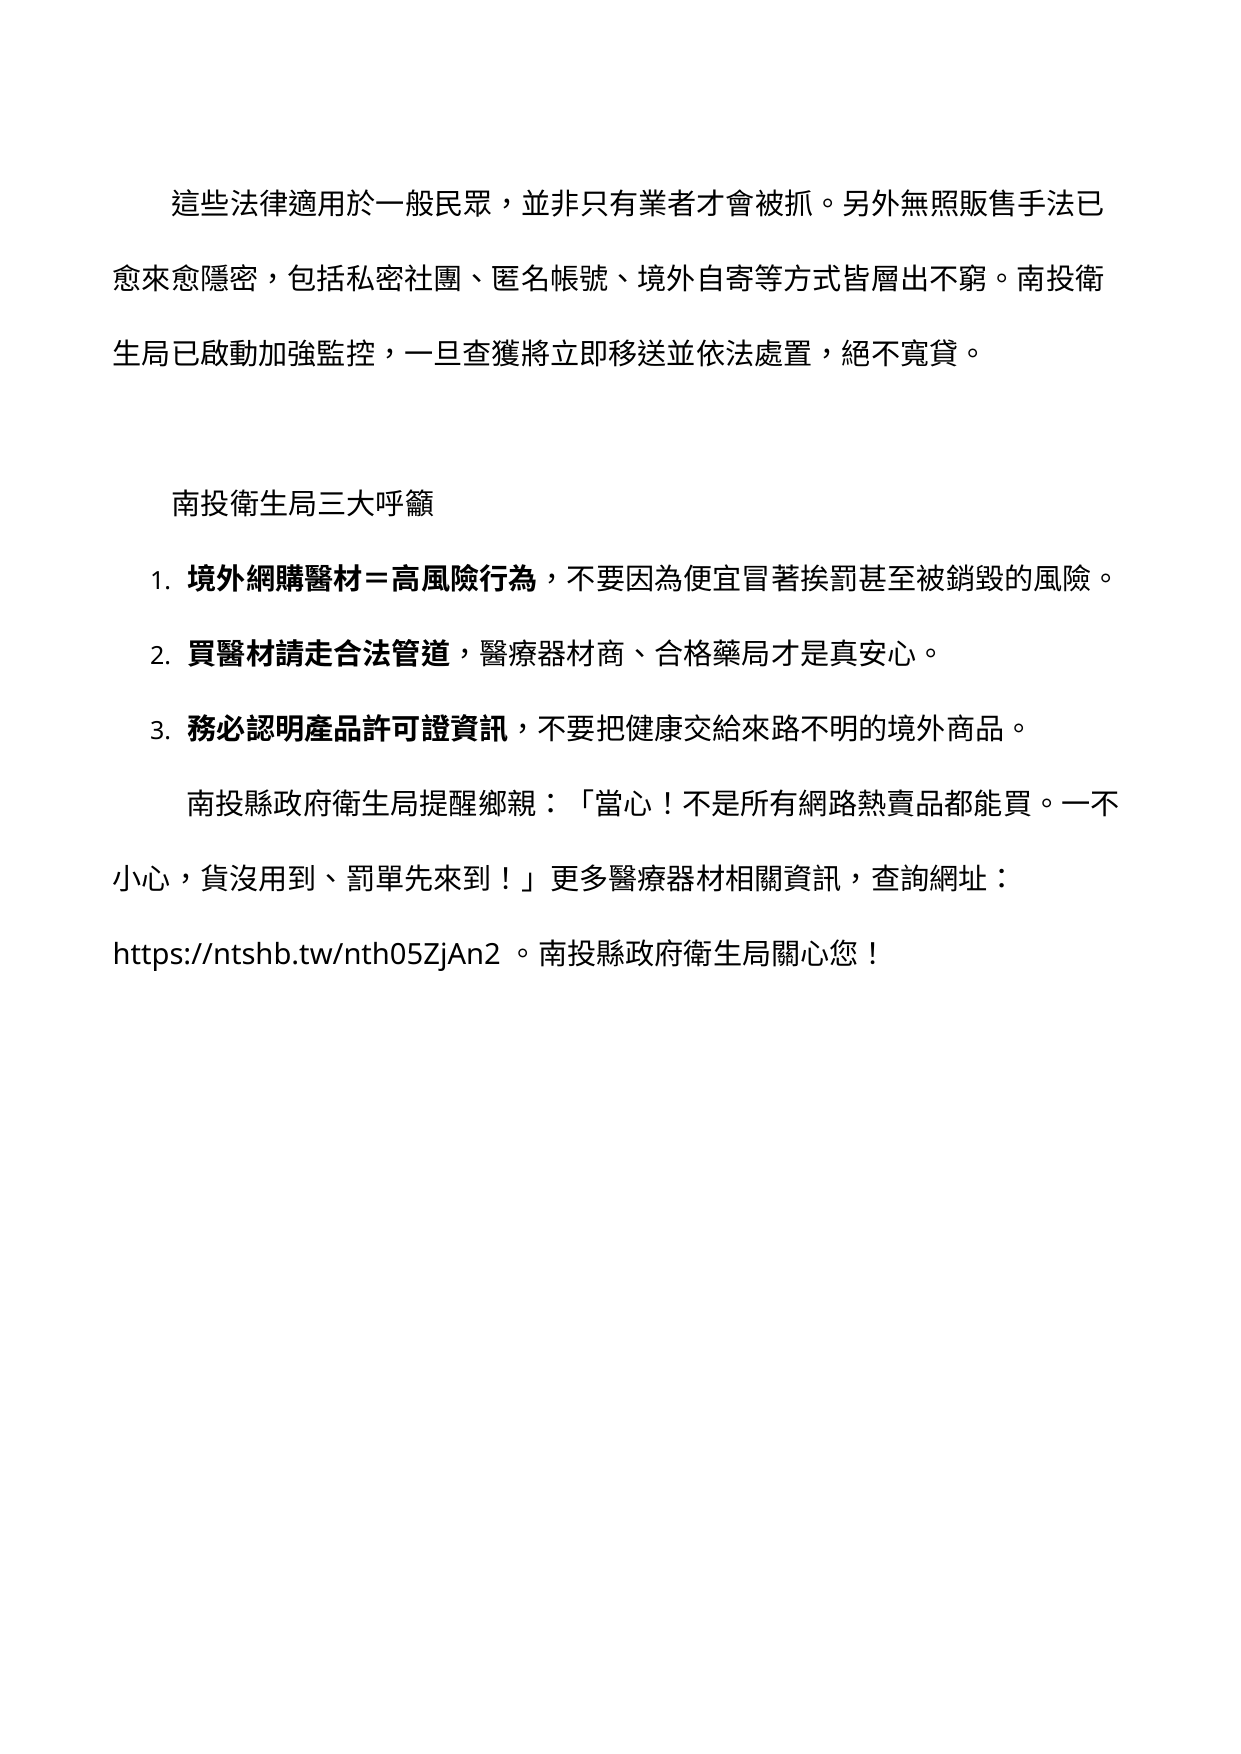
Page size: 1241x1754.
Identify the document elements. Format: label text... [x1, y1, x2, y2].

text 這些法律適用於一般民眾，並非只有業者才會被抓。另外無照販售手法已愈來愈隱密，包括私密社團、匿名帳號、境外自寄等方式皆層出不窮。南投衛生局已啟動加強監控，一旦查獲將立即移送並依法處置，絕不寬貸。 [112, 164, 1128, 389]
list 買醫材請走合法管道，醫療器材商、合格藥局才是真安心。 [150, 614, 1128, 689]
text 南投衛生局三大呼籲 [112, 464, 1128, 539]
text 南投縣政府衛生局提醒鄉親：「當心！不是所有網路熱賣品都能買。一不小心，貨沒用到、罰單先來到！」更多醫療器材相關資訊，查詢網址： https://ntshb.tw/nth05ZjAn2 。南投縣政府衛生局關心您！ [112, 764, 1128, 989]
list 境外網購醫材＝高風險行為，不要因為便宜冒著挨罰甚至被銷毀的風險。 [150, 539, 1128, 614]
list 務必認明產品許可證資訊，不要把健康交給來路不明的境外商品。 [150, 689, 1128, 764]
